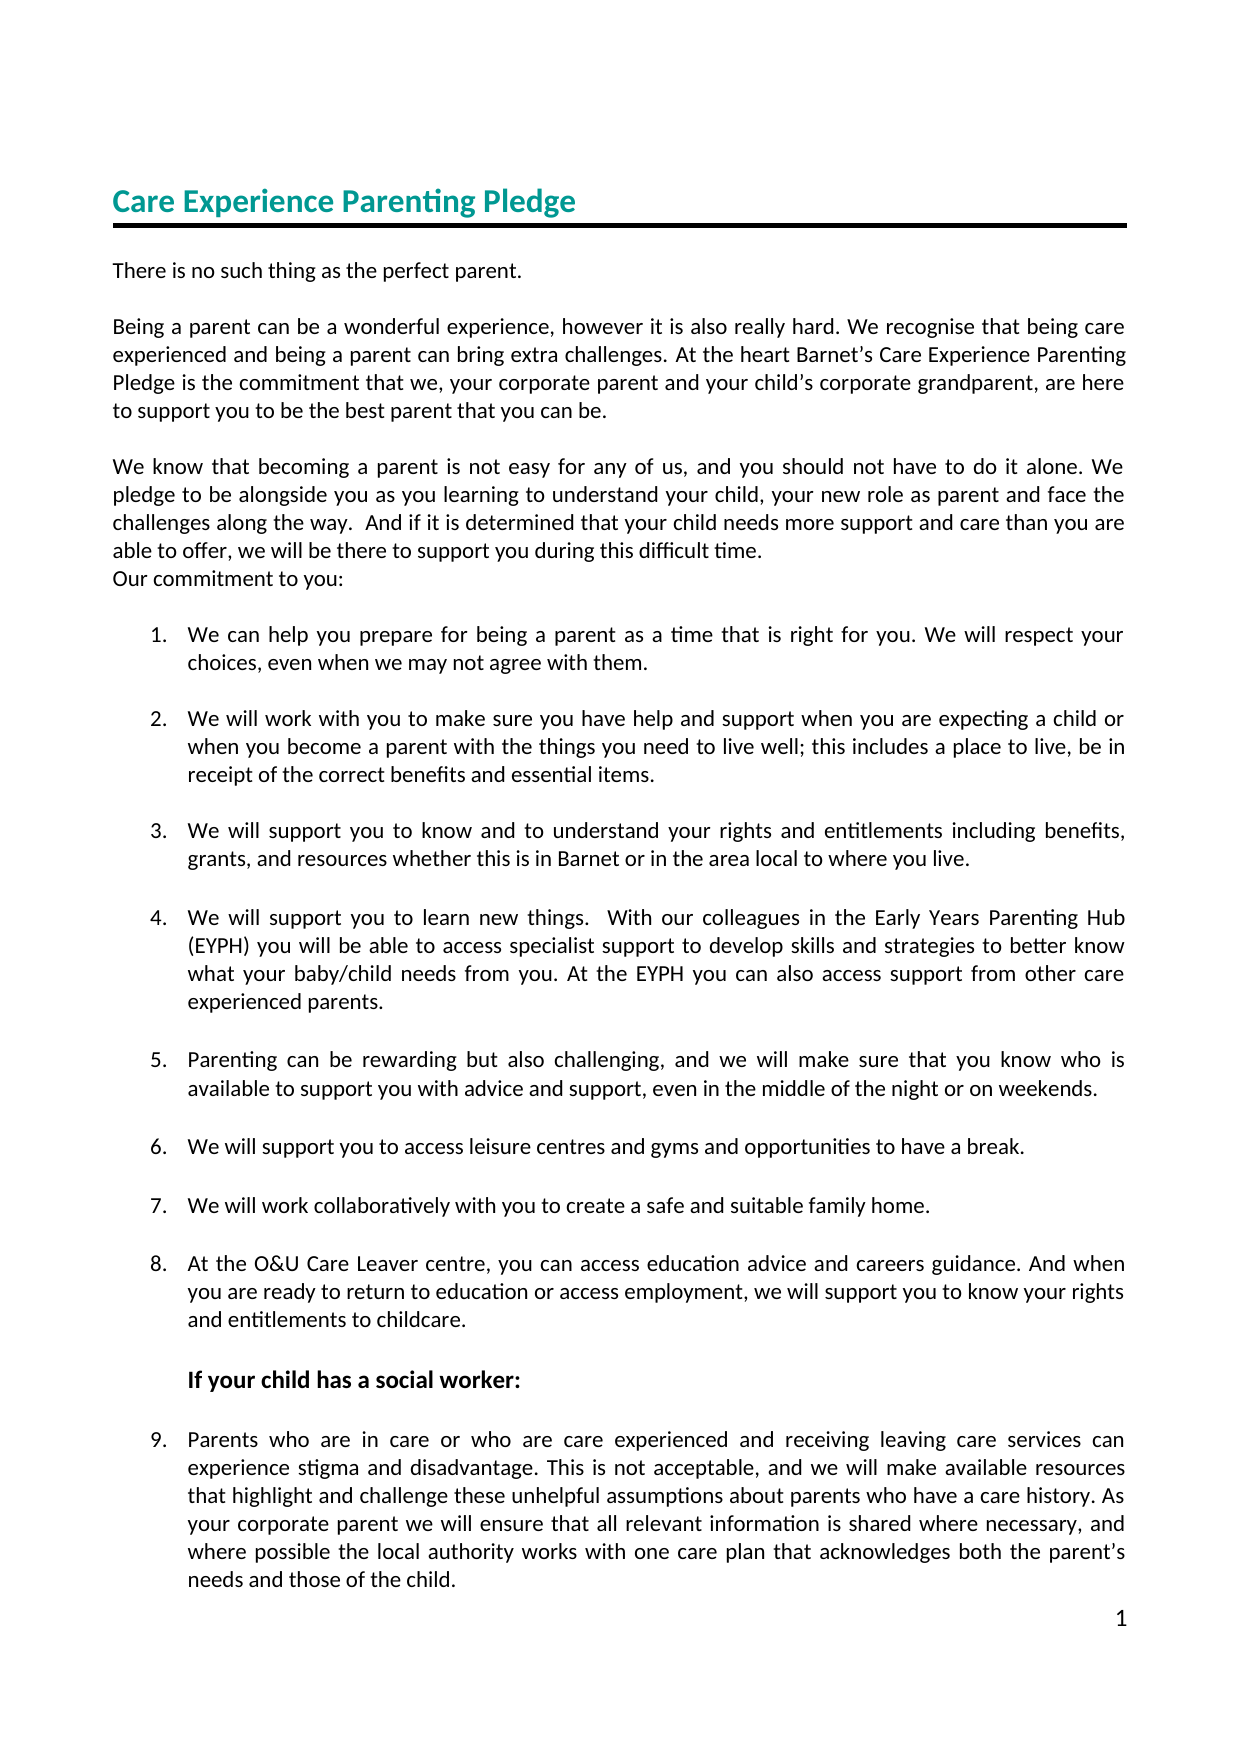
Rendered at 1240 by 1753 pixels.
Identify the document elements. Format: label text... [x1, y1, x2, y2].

list We will support you to know and to understand your rights and entitlements including benefits, grants, and resources whether this is in Barnet or in the area local to where you live. [150, 816, 1127, 872]
list Parents who are in care or who are care experienced and receiving leaving care services can experience stigma and disadvantage. This is not acceptable, and we will make available resources that highlight and challenge these unhelpful assumptions about parents who have a care history. As your corporate parent we will ensure that all relevant information is shared where necessary, and where possible the local authority works with one care plan that acknowledges both the parent’s needs and those of the child. [150, 1425, 1127, 1593]
list We will work with you to make sure you have help and support when you are expecting a child or when you become a parent with the things you need to live well; this includes a place to live, be in receipt of the correct benefits and essential items. [150, 704, 1127, 788]
list We can help you prepare for being a parent as a time that is right for you. We will respect your choices, even when we may not agree with them. [150, 620, 1127, 676]
text Our commitment to you: [112, 564, 1127, 592]
text We know that becoming a parent is not easy for any of us, and you should not have to do it alone. We pledge to be alongside you as you learning to understand your child, your new role as parent and face the challenges along the way. And if it is determined that your child needs more support and care than you are able to offer, we will be there to support you during this difficult time. [112, 452, 1127, 564]
list We will work collaboratively with you to create a safe and suitable family home. [150, 1191, 1127, 1219]
list If your child has a social worker: [187, 1364, 1127, 1394]
list We will support you to access leisure centres and gyms and opportunities to have a break. [150, 1132, 1127, 1160]
text Being a parent can be a wonderful experience, however it is also really hard. We recognise that being care experienced and being a parent can bring extra challenges. At the heart Barnet’s Care Experience Parenting Pledge is the commitment that we, your corporate parent and your child’s corporate grandparent, are here to support you to be the best parent that you can be. [112, 312, 1127, 424]
text There is no such thing as the perfect parent. [112, 256, 1127, 284]
list At the O&U Care Leaver centre, you can access education advice and careers guidance. And when you are ready to return to education or access employment, we will support you to know your rights and entitlements to childcare. [150, 1249, 1127, 1333]
list We will support you to learn new things. With our colleagues in the Early Years Parenting Hub (EYPH) you will be able to access specialist support to develop skills and strategies to better know what your baby/child needs from you. At the EYPH you can also access support from other care experienced parents. [150, 903, 1127, 1015]
text Care Experience Parenting Pledge [112, 181, 1127, 228]
list Parenting can be rewarding but also challenging, and we will make sure that you know who is available to support you with advice and support, even in the middle of the night or on weekends. [150, 1046, 1127, 1102]
